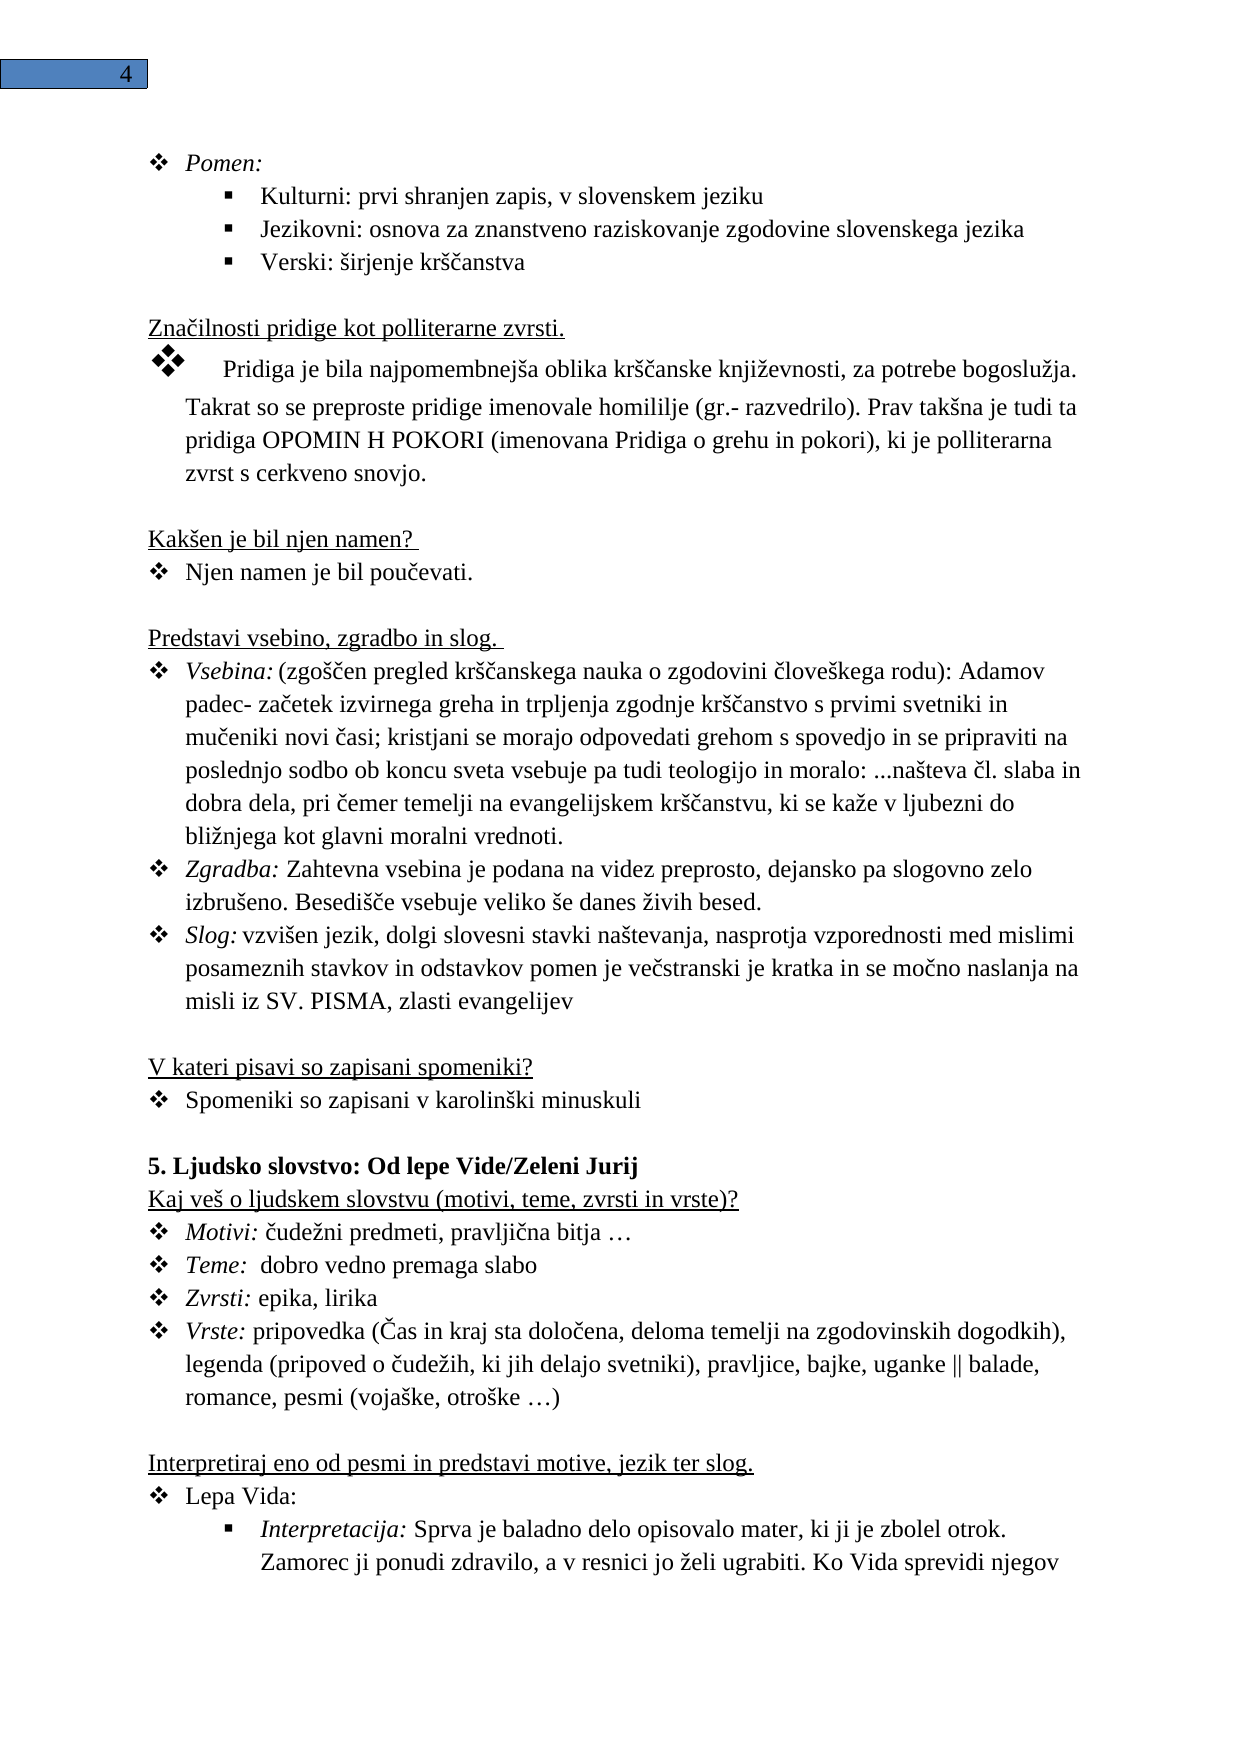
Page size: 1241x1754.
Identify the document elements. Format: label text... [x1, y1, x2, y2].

text Kaj veš o ljudskem slovstvu (motivi, teme, zvrsti in vrste)? [148, 1184, 1092, 1213]
list Zgradba: Zahtevna vsebina je podana na videz preprosto, dejansko pa slogovno zelo izbrušeno. Besedišče vsebuje veliko še danes živih besed. [148, 854, 1092, 916]
list Pomen: [148, 148, 1092, 176]
list Kulturni: prvi shranjen zapis, v slovenskem jeziku [223, 181, 1092, 209]
list Zvrsti: epika, lirika [148, 1283, 1092, 1312]
list Jezikovni: osnova za znanstveno raziskovanje zgodovine slovenskega jezika [223, 214, 1092, 242]
text Značilnosti pridige kot polliterarne zvrsti. [148, 313, 1092, 342]
text V kateri pisavi so zapisani spomeniki? [148, 1052, 1092, 1081]
list Teme: dobro vedno premaga slabo [148, 1250, 1092, 1279]
text Interpretiraj eno od pesmi in predstavi motive, jezik ter slog. [148, 1448, 1092, 1477]
list Vrste: pripovedka (Čas in kraj sta določena, deloma temelji na zgodovinskih dogodkih), legenda (pripoved o čudežih, ki jih delajo svetniki), pravljice, bajke, uganke || balade, romance, pesmi (vojaške, otroške …) [148, 1316, 1092, 1411]
list Lepa Vida: [148, 1481, 1092, 1510]
text 5. Ljudsko slovstvo: Od lepe Vide/Zeleni Jurij [148, 1151, 1092, 1180]
list Vsebina: (zgoščen pregled krščanskega nauka o zgodovini človeškega rodu): Adamov padec- začetek izvirnega greha in trpljenja zgodnje krščanstvo s prvimi svetniki in mučeniki novi časi; kristjani se morajo odpovedati grehom s spovedjo in se pripraviti na poslednjo sodbo ob koncu sveta vsebuje pa tudi teologijo in moralo: ...našteva čl. slaba in dobra dela, pri čemer temelji na evangelijskem krščanstvu, ki se kaže v ljubezni do bližnjega kot glavni moralni vrednoti. [148, 656, 1092, 850]
list Njen namen je bil poučevati. [148, 557, 1092, 586]
text Predstavi vsebino, zgradbo in slog. [148, 623, 1092, 652]
list Pridiga je bila najpomembnejša oblika krščanske književnosti, za potrebe bogoslužja. Takrat so se preproste pridige imenovale homililje (gr.- razvedrilo). Prav takšna je tudi ta pridiga OPOMIN H POKORI (imenovana Pridiga o grehu in pokori), ki je polliterarna zvrst s cerkveno snovjo. [148, 346, 1092, 487]
list Interpretacija: Sprva je baladno delo opisovalo mater, ki ji je zbolel otrok. Zamorec ji ponudi zdravilo, a v resnici jo želi ugrabiti. Ko Vida sprevidi njegov [223, 1514, 1092, 1576]
list Slog: vzvišen jezik, dolgi slovesni stavki naštevanja, nasprotja vzporednosti med mislimi posameznih stavkov in odstavkov pomen je večstranski je kratka in se močno naslanja na misli iz SV. PISMA, zlasti evangelijev [148, 920, 1092, 1015]
list Motivi: čudežni predmeti, pravljična bitja … [148, 1217, 1092, 1246]
list Spomeniki so zapisani v karolinški minuskuli [148, 1085, 1092, 1114]
text Kakšen je bil njen namen? [148, 524, 1092, 553]
list Verski: širjenje krščanstva [223, 247, 1092, 276]
